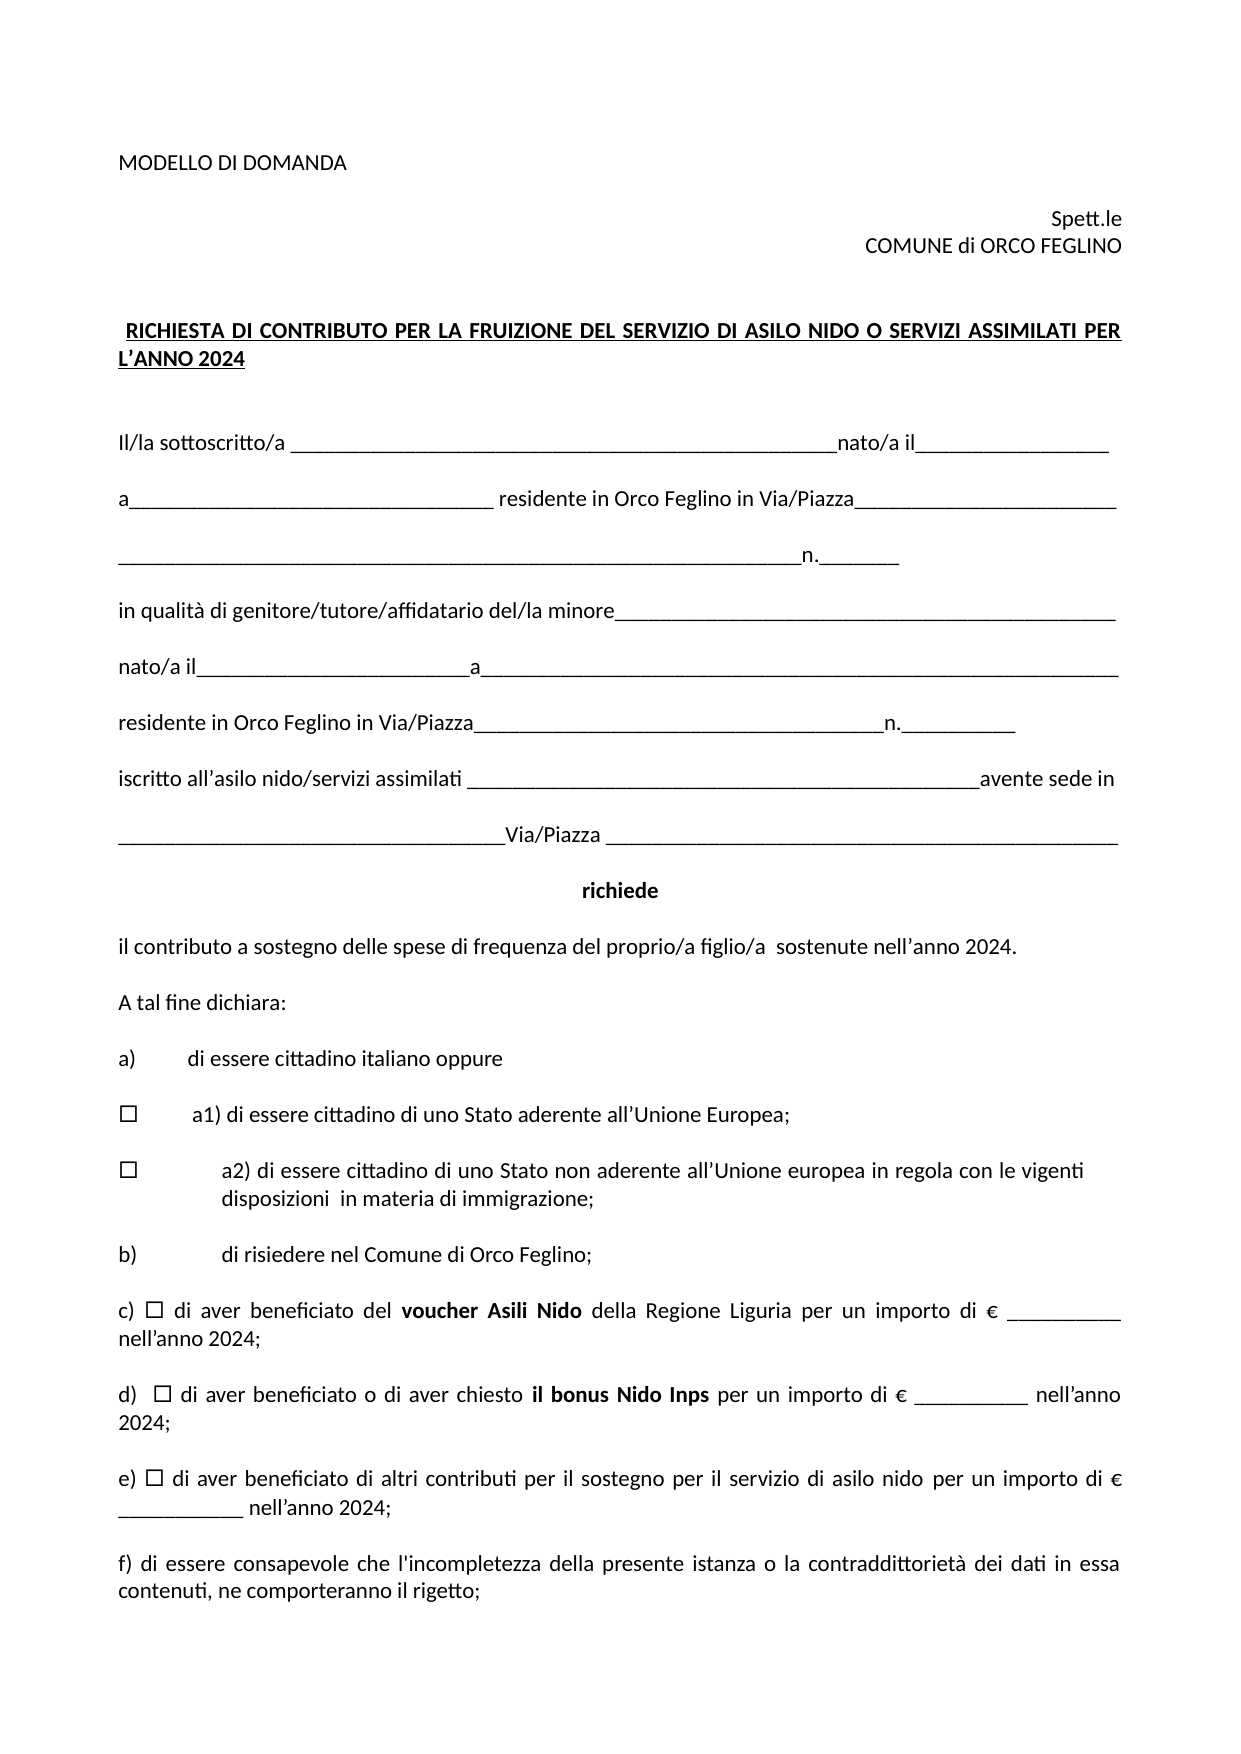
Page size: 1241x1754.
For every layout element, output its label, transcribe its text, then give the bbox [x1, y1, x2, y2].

text b) di risiedere nel Comune di Orco Feglino; [118, 1240, 1093, 1268]
text iscritto all’asilo nido/servizi assimilati _____________________________________________avente sede in [118, 764, 1122, 792]
text  a1) di essere cittadino di uno Stato aderente all’Unione Europea; [118, 1100, 1093, 1128]
text Spett.le [118, 204, 1122, 232]
text RICHIESTA DI CONTRIBUTO PER LA FRUIZIONE DEL SERVIZIO DI ASILO NIDO O SERVIZI ASSIMILATI PER L’ANNO 2024 [118, 316, 1122, 372]
text Il/la sottoscritto/a ________________________________________________nato/a il_________________ [118, 428, 1122, 456]
text c)  di aver beneficiato del voucher Asili Nido della Regione Liguria per un importo di € __________ nell’anno 2024; [118, 1296, 1122, 1352]
text COMUNE di ORCO FEGLINO [118, 232, 1122, 260]
text in qualità di genitore/tutore/affidatario del/la minore____________________________________________ [118, 596, 1122, 624]
text richiede [118, 876, 1122, 904]
text d)  di aver beneficiato o di aver chiesto il bonus Nido Inps per un importo di € __________ nell’anno 2024; [118, 1381, 1122, 1437]
text e)  di aver beneficiato di altri contributi per il sostegno per il servizio di asilo nido per un importo di € ___________ nell’anno 2024; [118, 1464, 1122, 1521]
text a________________________________ residente in Orco Feglino in Via/Piazza_______________________ [118, 484, 1122, 512]
text f) di essere consapevole che l'incompletezza della presente istanza o la contraddittorietà dei dati in essa contenuti, ne comporteranno il rigetto; [118, 1549, 1122, 1605]
text residente in Orco Feglino in Via/Piazza____________________________________n.__________ [118, 708, 1122, 736]
text A tal fine dichiara: [118, 988, 1122, 1016]
text MODELLO DI DOMANDA [118, 148, 1122, 176]
text il contributo a sostegno delle spese di frequenza del proprio/a figlio/a sostenute nell’anno 2024. [118, 932, 1122, 960]
text nato/a il________________________a________________________________________________________ [118, 652, 1122, 680]
text __________________________________Via/Piazza _____________________________________________ [118, 820, 1122, 848]
text  a2) di essere cittadino di uno Stato non aderente all’Unione europea in regola con le vigenti disposizioni in materia di immigrazione; [118, 1156, 1093, 1212]
text a) di essere cittadino italiano oppure [118, 1044, 1093, 1072]
text ____________________________________________________________n._______ [118, 540, 1122, 568]
